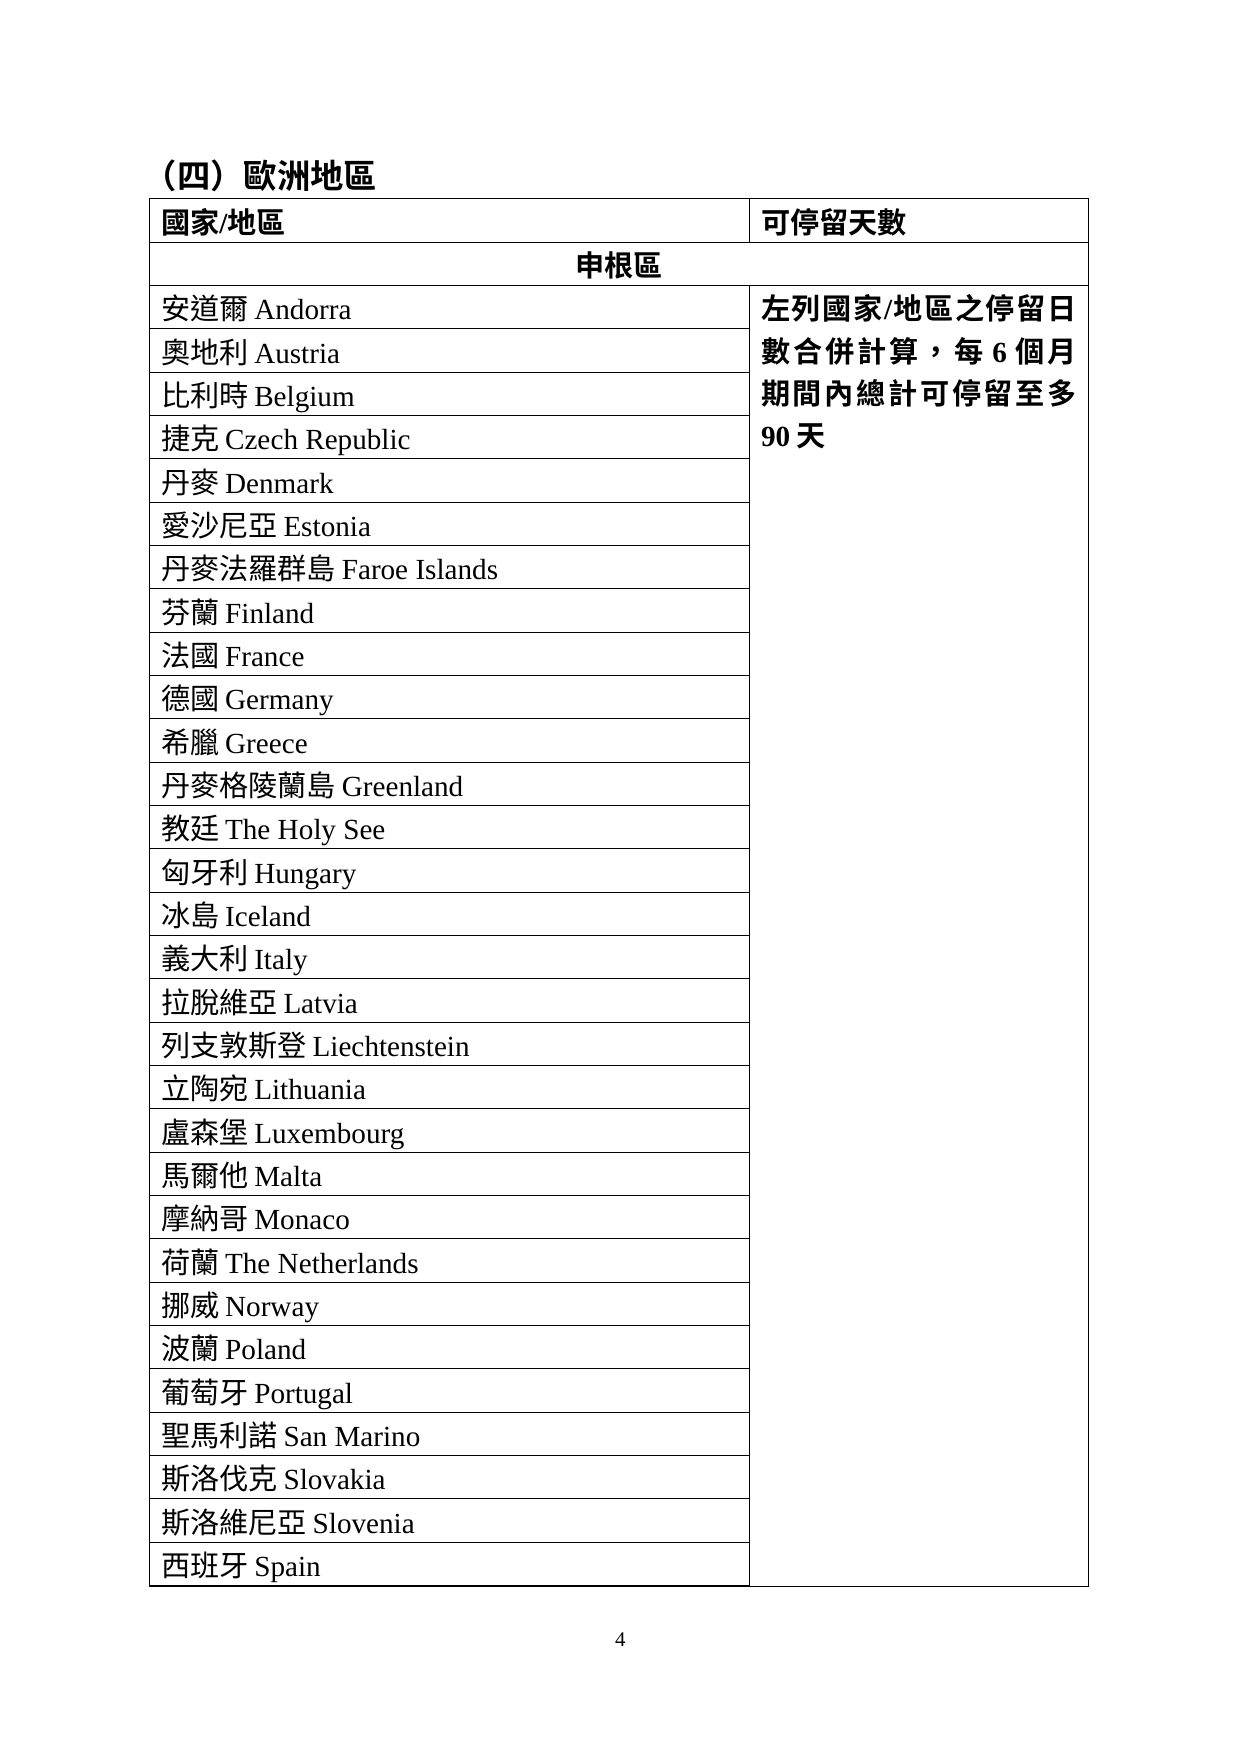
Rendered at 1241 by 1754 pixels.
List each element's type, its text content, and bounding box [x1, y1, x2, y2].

table_cell 挪威Norway [150, 1283, 749, 1325]
table_cell 申根區 [150, 243, 1088, 285]
table_cell 馬爾他Malta [150, 1153, 749, 1195]
table_cell 芬蘭Finland [150, 589, 749, 632]
table_cell 捷克Czech Republic [150, 416, 749, 458]
table_cell 義大利Italy [150, 936, 749, 978]
table_cell 斯洛伐克Slovakia [150, 1456, 749, 1498]
table_cell 比利時Belgium [150, 373, 749, 415]
table_cell 荷蘭The Netherlands [150, 1239, 749, 1282]
table_cell 西班牙Spain [150, 1543, 749, 1585]
table_cell 立陶宛Lithuania [150, 1066, 749, 1108]
table_cell 丹麥法羅群島Faroe Islands [150, 546, 749, 588]
table_cell 法國France [150, 633, 749, 675]
table_header 國家/地區 [150, 199, 749, 242]
table_cell 摩納哥Monaco [150, 1196, 749, 1238]
table_cell 愛沙尼亞Estonia [150, 503, 749, 545]
table_cell 丹麥格陵蘭島Greenland [150, 763, 749, 805]
table_cell 列支敦斯登Liechtenstein [150, 1023, 749, 1065]
table_cell 斯洛維尼亞Slovenia [150, 1499, 749, 1542]
table_cell 冰島Iceland [150, 893, 749, 935]
table_cell 葡萄牙Portugal [150, 1369, 749, 1412]
table_cell 拉脫維亞Latvia [150, 979, 749, 1022]
table_cell 德國Germany [150, 676, 749, 718]
table_cell 匈牙利Hungary [150, 849, 749, 892]
text （四）歐洲地區 [94, 150, 1053, 198]
table_cell 左列國家/地區之停留日數合併計算，每6個月期間內總計可停留至多90天 [750, 286, 1088, 1586]
table_cell 聖馬利諾San Marino [150, 1413, 749, 1455]
table_cell 奧地利Austria [150, 329, 749, 372]
table_cell 教廷The Holy See [150, 806, 749, 848]
table_header 可停留天數 [750, 199, 1088, 242]
table_cell 丹麥Denmark [150, 459, 749, 502]
table_cell 安道爾Andorra [150, 286, 749, 328]
table_cell 波蘭Poland [150, 1326, 749, 1368]
table_cell 希臘Greece [150, 719, 749, 762]
table_cell 盧森堡Luxembourg [150, 1109, 749, 1152]
